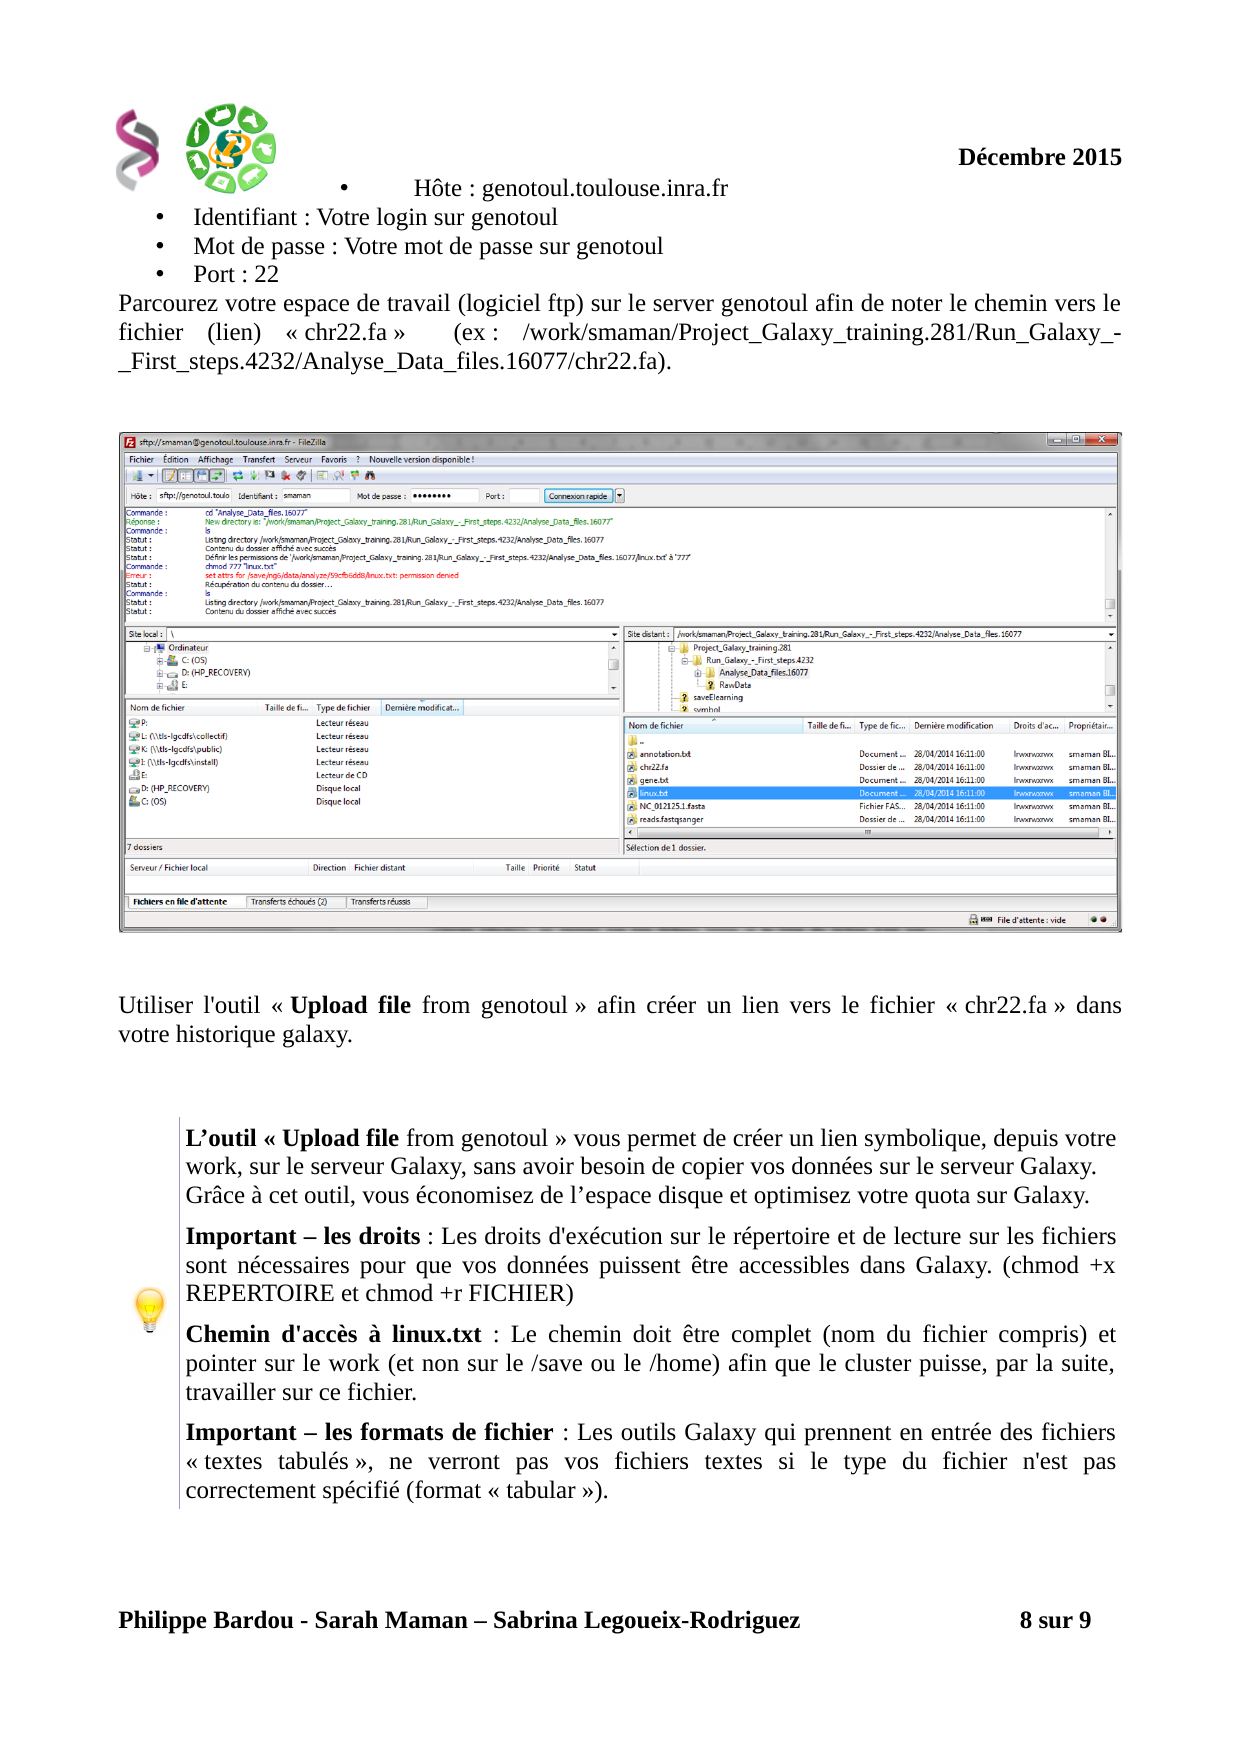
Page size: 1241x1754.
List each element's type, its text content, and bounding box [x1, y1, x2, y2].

picture [118, 432, 1123, 933]
table_header [120, 1117, 179, 1509]
text Parcourez votre espace de travail (logiciel ftp) sur le server genotoul afin de noter le chemin vers le fichier (lien) « chr22.fa » (ex : /work/smaman/Project_Galaxy_training.281/Run_Galaxy_-_First_steps.4232/Analyse_Data_files.16077/chr22.fa). [118, 288, 1122, 374]
table_header L’outil « Upload file from genotoul » vous permet de créer un lien symbolique, depuis votre work, sur le serveur Galaxy, sans avoir besoin de copier vos données sur le serveur Galaxy. Grâce à cet outil, vous économisez de l’espace disque et optimisez votre quota sur Galaxy. Important – les droits : Les droits d'exécution sur le répertoire et de lecture sur les fichiers sont nécessaires pour que vos données puissent être accessibles dans Galaxy. (chmod +x REPERTOIRE et chmod +r FICHIER) Chemin d'accès à linux.txt : Le chemin doit être complet (nom du fichier compris) et pointer sur le work (et non sur le /save ou le /home) afin que le cluster puisse, par la suite, travailler sur ce fichier. Important – les formats de fichier : Les outils Galaxy qui prennent en entrée des fichiers « textes tabulés », ne verront pas vos fichiers textes si le type du fichier n'est pas correctement spécifié (format « tabular »). [180, 1117, 1123, 1509]
picture [110, 105, 165, 198]
picture [183, 102, 277, 195]
picture [126, 1287, 173, 1334]
list Hôte : genotoul.toulouse.inra.fr [156, 173, 1122, 202]
list Port : 22 [156, 259, 1122, 288]
list Identifiant : Votre login sur genotoul [156, 202, 1122, 231]
text Utiliser l'outil « Upload file from genotoul » afin créer un lien vers le fichier « chr22.fa » dans votre historique galaxy. [118, 990, 1122, 1047]
list Mot de passe : Votre mot de passe sur genotoul [156, 231, 1122, 259]
